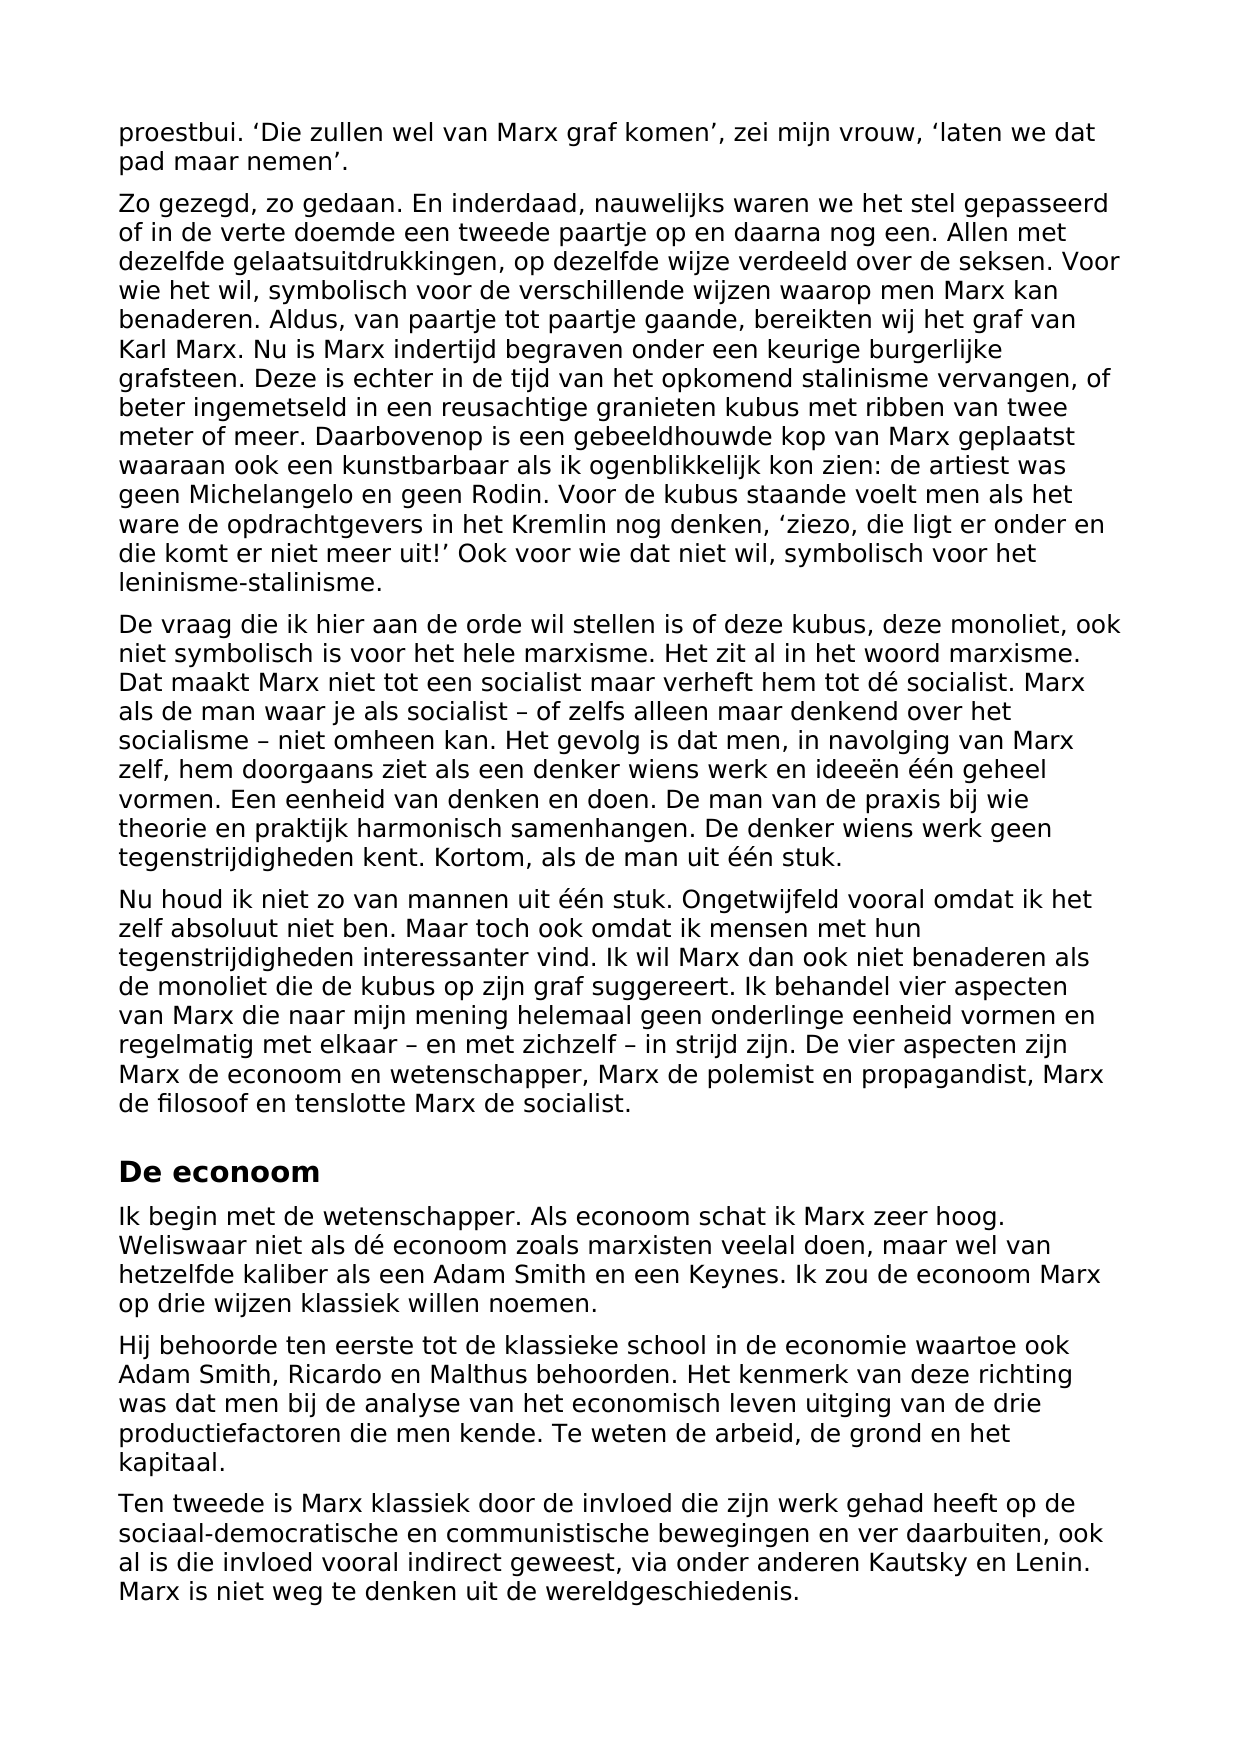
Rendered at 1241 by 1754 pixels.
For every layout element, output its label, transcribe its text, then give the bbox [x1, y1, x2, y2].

text Hij behoorde ten eerste tot de klassieke school in de economie waartoe ook Adam Smith, Ricardo en Malthus behoorden. Het kenmerk van deze richting was dat men bij de analyse van het economisch leven uitging van de drie productiefactoren die men kende. Te weten de arbeid, de grond en het kapitaal. [118, 1331, 1122, 1477]
text Ik begin met de wetenschapper. Als econoom schat ik Marx zeer hoog. Weliswaar niet als dé econoom zoals marxisten veelal doen, maar wel van hetzelfde kaliber als een Adam Smith en een Keynes. Ik zou de econoom Marx op drie wijzen klassiek willen noemen. [118, 1202, 1122, 1319]
text Nu houd ik niet zo van mannen uit één stuk. Ongetwijfeld vooral omdat ik het zelf absoluut niet ben. Maar toch ook omdat ik mensen met hun tegenstrijdigheden interessanter vind. Ik wil Marx dan ook niet benaderen als de monoliet die de kubus op zijn graf suggereert. Ik behandel vier aspecten van Marx die naar mijn mening helemaal geen onderlinge eenheid vormen en regelmatig met elkaar – en met zichzelf – in strijd zijn. De vier aspecten zijn Marx de econoom en wetenschapper, Marx de polemist en propagandist, Marx de filosoof en tenslotte Marx de socialist. [118, 885, 1122, 1118]
text Ten tweede is Marx klassiek door de invloed die zijn werk gehad heeft op de sociaal-democratische en communistische bewegingen en ver daarbuiten, ook al is die invloed vooral indirect geweest, via onder anderen Kautsky en Lenin. Marx is niet weg te denken uit de wereldgeschiedenis. [118, 1489, 1122, 1606]
text De vraag die ik hier aan de orde wil stellen is of deze kubus, deze monoliet, ook niet symbolisch is voor het hele marxisme. Het zit al in het woord marxisme. Dat maakt Marx niet tot een socialist maar verheft hem tot dé socialist. Marx als de man waar je als socialist – of zelfs alleen maar denkend over het socialisme – niet omheen kan. Het gevolg is dat men, in navolging van Marx zelf, hem doorgaans ziet als een denker wiens werk en ideeën één geheel vormen. Een eenheid van denken en doen. De man van de praxis bij wie theorie en praktijk harmonisch samenhangen. De denker wiens werk geen tegenstrijdigheden kent. Kortom, als de man uit één stuk. [118, 610, 1122, 872]
subtitle De econoom [118, 1156, 1122, 1189]
text proestbui. ‘Die zullen wel van Marx graf komen’, zei mijn vrouw, ‘laten we dat pad maar nemen’. [118, 118, 1122, 176]
text Zo gezegd, zo gedaan. En inderdaad, nauwelijks waren we het stel gepasseerd of in de verte doemde een tweede paartje op en daarna nog een. Allen met dezelfde gelaatsuitdrukkingen, op dezelfde wijze verdeeld over de seksen. Voor wie het wil, symbolisch voor de verschillende wijzen waarop men Marx kan benaderen. Aldus, van paartje tot paartje gaande, bereikten wij het graf van Karl Marx. Nu is Marx indertijd begraven onder een keurige burgerlijke grafsteen. Deze is echter in de tijd van het opkomend stalinisme vervangen, of beter ingemetseld in een reusachtige granieten kubus met ribben van twee meter of meer. Daarbovenop is een gebeeldhouwde kop van Marx geplaatst waaraan ook een kunstbarbaar als ik ogenblikkelijk kon zien: de artiest was geen Michelangelo en geen Rodin. Voor de kubus staande voelt men als het ware de opdrachtgevers in het Kremlin nog denken, ‘ziezo, die ligt er onder en die komt er niet meer uit!’ Ook voor wie dat niet wil, symbolisch voor het leninisme-stalinisme. [118, 189, 1122, 597]
